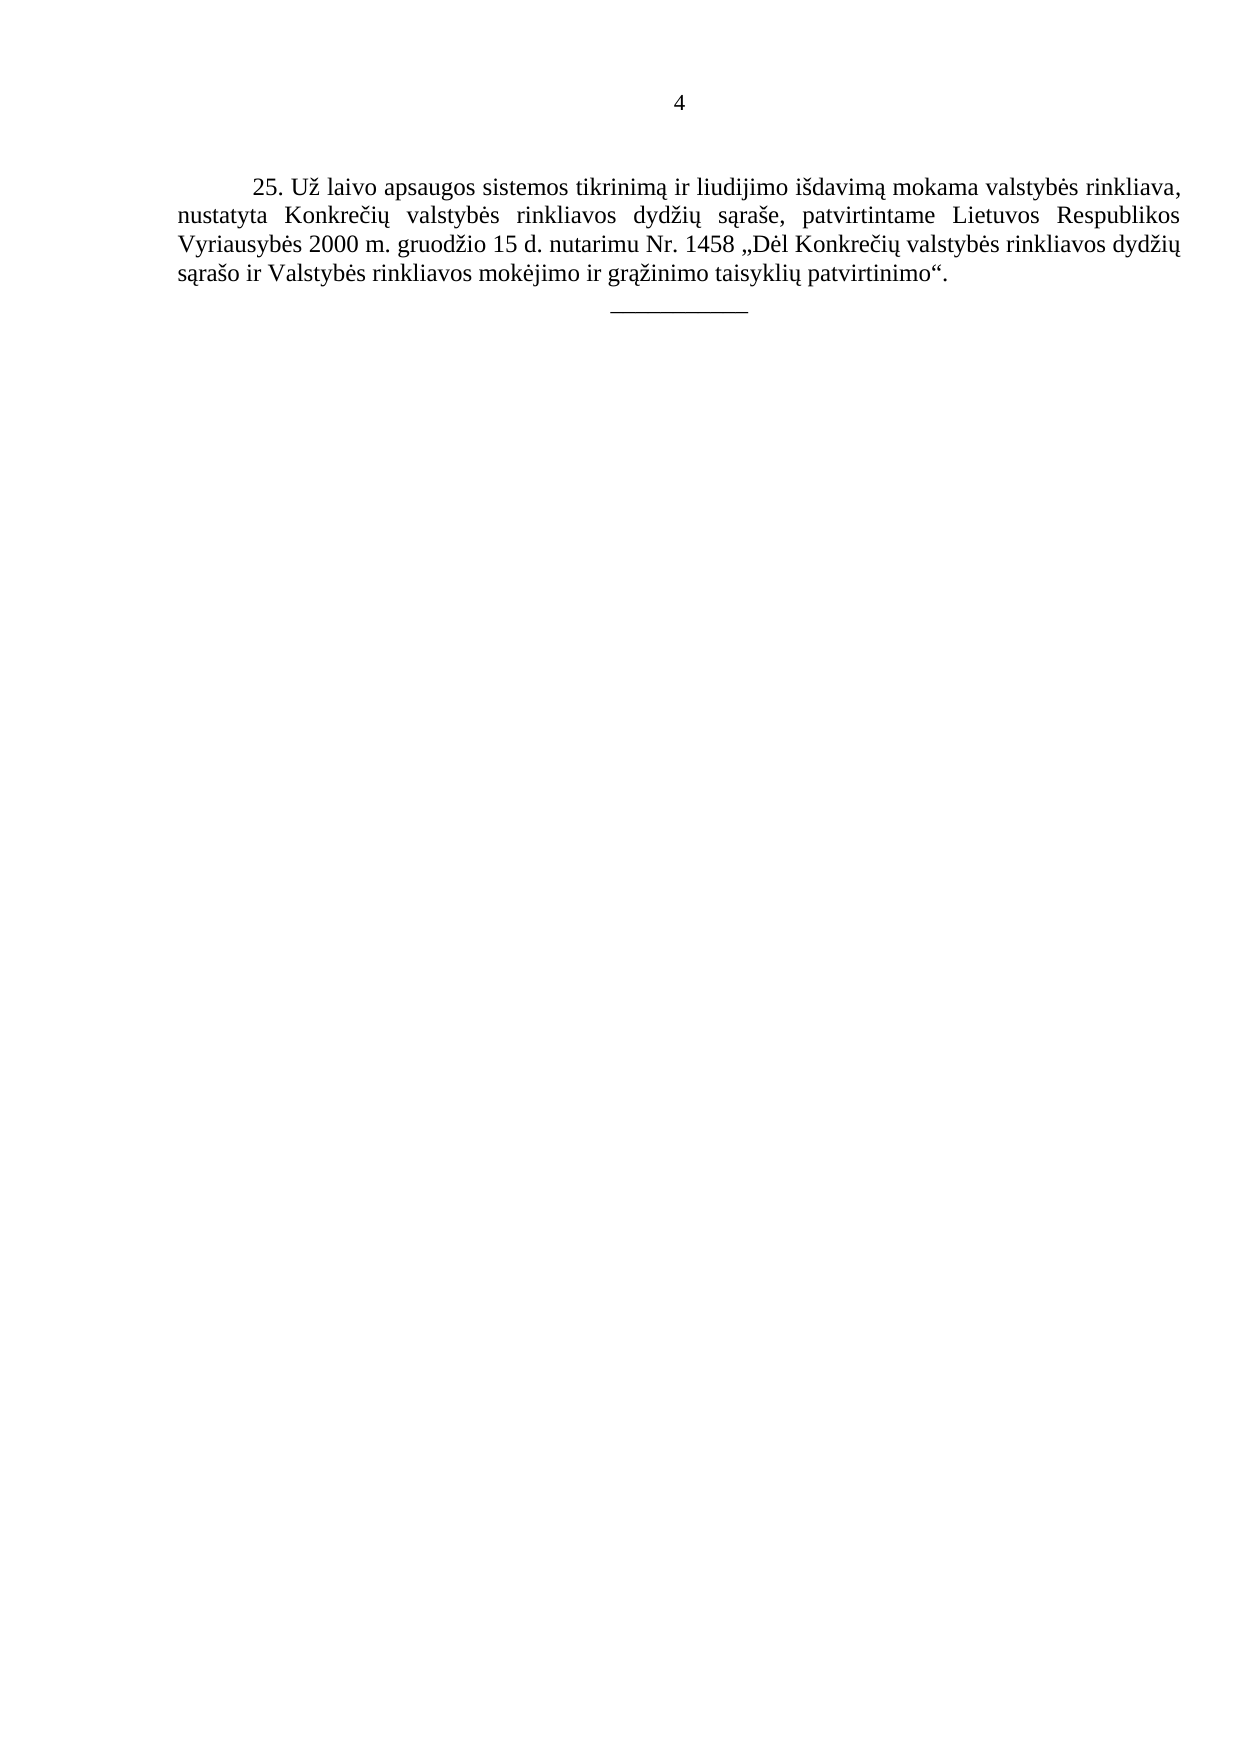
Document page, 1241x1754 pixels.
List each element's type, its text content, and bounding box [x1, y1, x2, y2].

text 25. Už laivo apsaugos sistemos tikrinimą ir liudijimo išdavimą mokama valstybės rinkliava, nustatyta Konkrečių valstybės rinkliavos dydžių sąraše, patvirtintame Lietuvos Respublikos Vyriausybės 2000 m. gruodžio 15 d. nutarimu Nr. 1458 „Dėl Konkrečių valstybės rinkliavos dydžių sąrašo ir Valstybės rinkliavos mokėjimo ir grąžinimo taisyklių patvirtinimo“. [177, 172, 1181, 287]
text ___________ [177, 287, 1181, 316]
